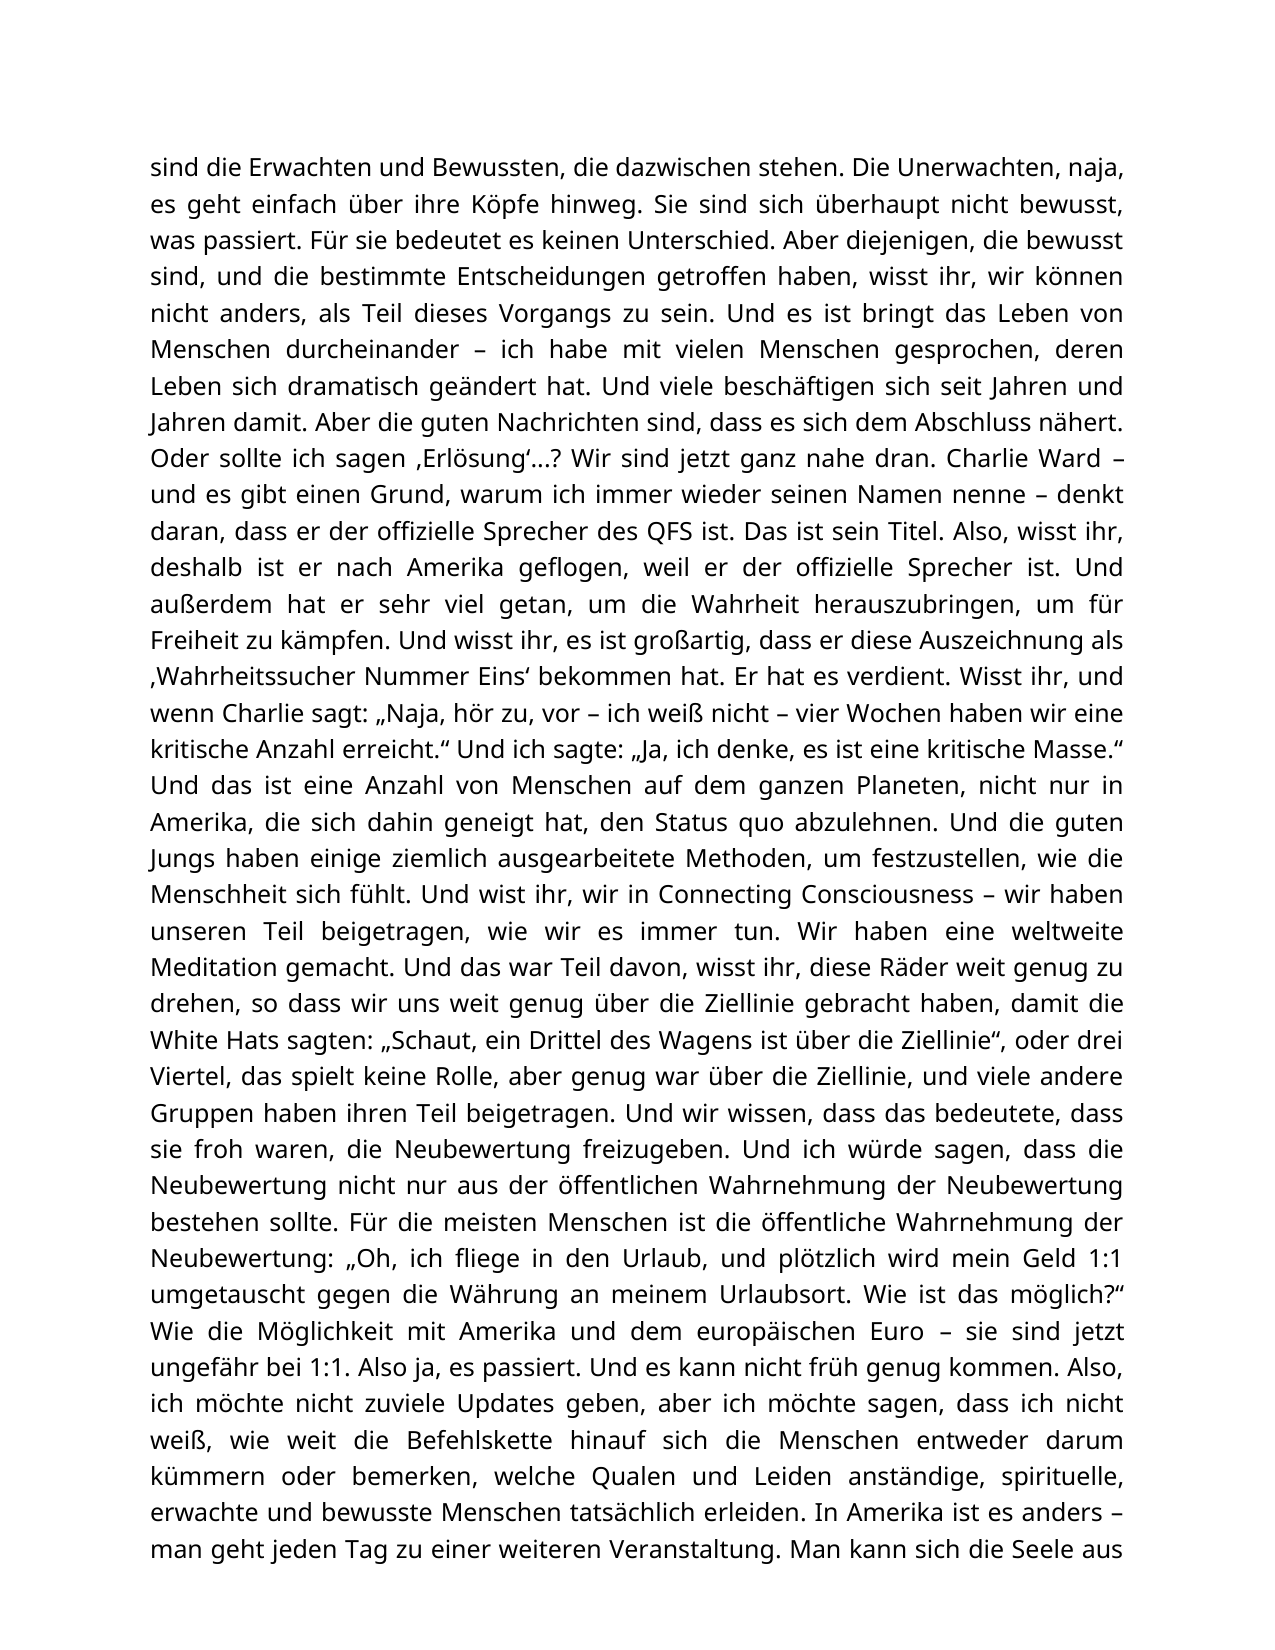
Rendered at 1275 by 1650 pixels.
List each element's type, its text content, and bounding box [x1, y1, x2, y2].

text sind die Erwachten und Bewussten, die dazwischen stehen. Die Unerwachten, naja, es geht einfach über ihre Köpfe hinweg. Sie sind sich überhaupt nicht bewusst, was passiert. Für sie bedeutet es keinen Unterschied. Aber diejenigen, die bewusst sind, und die bestimmte Entscheidungen getroffen haben, wisst ihr, wir können nicht anders, als Teil dieses Vorgangs zu sein. Und es ist bringt das Leben von Menschen durcheinander – ich habe mit vielen Menschen gesprochen, deren Leben sich dramatisch geändert hat. Und viele beschäftigen sich seit Jahren und Jahren damit. Aber die guten Nachrichten sind, dass es sich dem Abschluss nähert. Oder sollte ich sagen ‚Erlösung‘...? Wir sind jetzt ganz nahe dran. Charlie Ward – und es gibt einen Grund, warum ich immer wieder seinen Namen nenne – denkt daran, dass er der offizielle Sprecher des QFS ist. Das ist sein Titel. Also, wisst ihr, deshalb ist er nach Amerika geflogen, weil er der offizielle Sprecher ist. Und außerdem hat er sehr viel getan, um die Wahrheit herauszubringen, um für Freiheit zu kämpfen. Und wisst ihr, es ist großartig, dass er diese Auszeichnung als ‚Wahrheitssucher Nummer Eins‘ bekommen hat. Er hat es verdient. Wisst ihr, und wenn Charlie sagt: „Naja, hör zu, vor – ich weiß nicht – vier Wochen haben wir eine kritische Anzahl erreicht.“ Und ich sagte: „Ja, ich denke, es ist eine kritische Masse.“ Und das ist eine Anzahl von Menschen auf dem ganzen Planeten, nicht nur in Amerika, die sich dahin geneigt hat, den Status quo abzulehnen. Und die guten Jungs haben einige ziemlich ausgearbeitete Methoden, um festzustellen, wie die Menschheit sich fühlt. Und wist ihr, wir in Connecting Consciousness – wir haben unseren Teil beigetragen, wie wir es immer tun. Wir haben eine weltweite Meditation gemacht. Und das war Teil davon, wisst ihr, diese Räder weit genug zu drehen, so dass wir uns weit genug über die Ziellinie gebracht haben, damit die White Hats sagten: „Schaut, ein Drittel des Wagens ist über die Ziellinie“, oder drei Viertel, das spielt keine Rolle, aber genug war über die Ziellinie, und viele andere Gruppen haben ihren Teil beigetragen. Und wir wissen, dass das bedeutete, dass sie froh waren, die Neubewertung freizugeben. Und ich würde sagen, dass die Neubewertung nicht nur aus der öffentlichen Wahrnehmung der Neubewertung bestehen sollte. Für die meisten Menschen ist die öffentliche Wahrnehmung der Neubewertung: „Oh, ich fliege in den Urlaub, und plötzlich wird mein Geld 1:1 umgetauscht gegen die Währung an meinem Urlaubsort. Wie ist das möglich?“ Wie die Möglichkeit mit Amerika und dem europäischen Euro – sie sind jetzt ungefähr bei 1:1. Also ja, es passiert. Und es kann nicht früh genug kommen. Also, ich möchte nicht zuviele Updates geben, aber ich möchte sagen, dass ich nicht weiß, wie weit die Befehlskette hinauf sich die Menschen entweder darum kümmern oder bemerken, welche Qualen und Leiden anständige, spirituelle, erwachte und bewusste Menschen tatsächlich erleiden. In Amerika ist es anders – man geht jeden Tag zu einer weiteren Veranstaltung. Man kann sich die Seele aus [150, 150, 1125, 1566]
